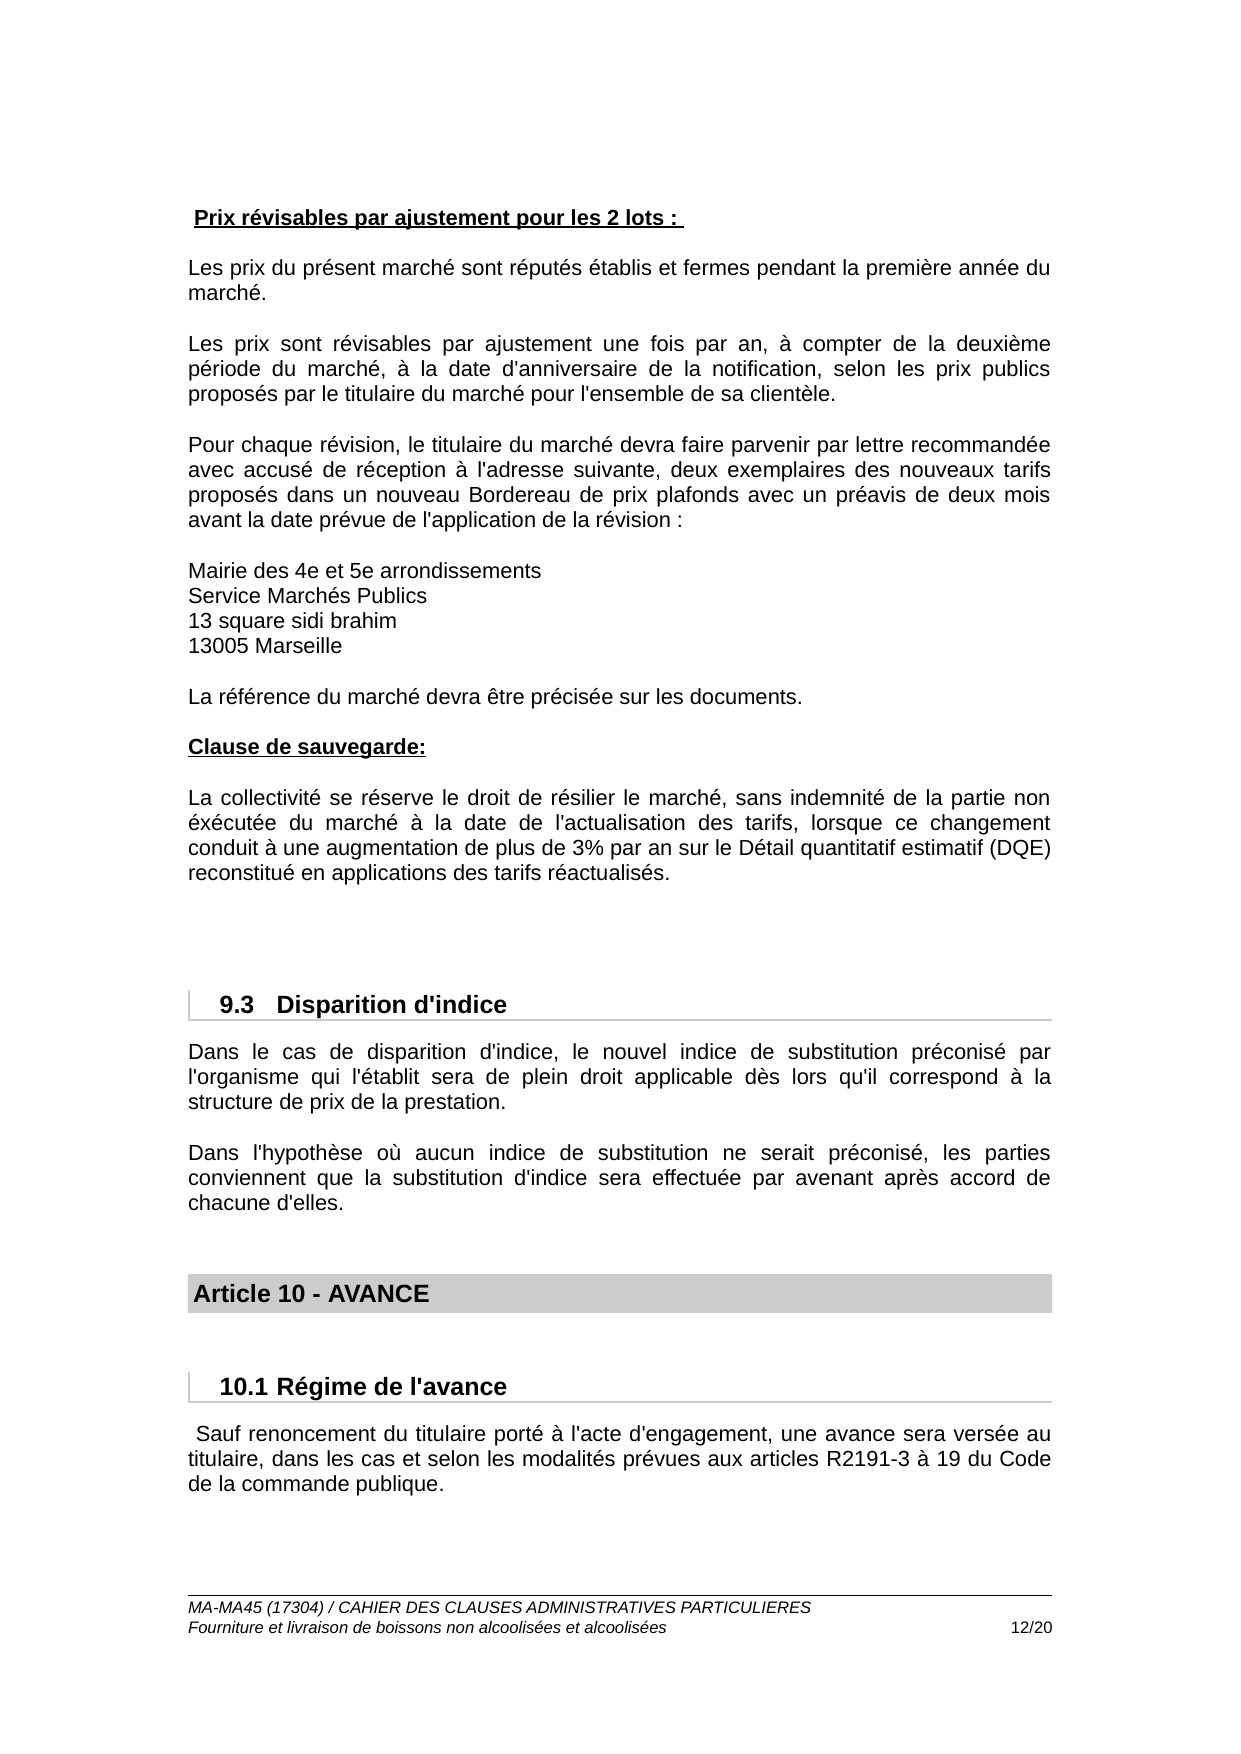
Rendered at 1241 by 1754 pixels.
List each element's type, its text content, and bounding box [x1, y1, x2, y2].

text 13 square sidi brahim [188, 608, 1052, 633]
subtitle Disparition d'indice [190, 990, 1052, 1019]
text Sauf renoncement du titulaire porté à l'acte d'engagement, une avance sera versée au titulaire, dans les cas et selon les modalités prévues aux articles R2191-3 à 19 du Code de la commande publique. [188, 1421, 1052, 1496]
text Les prix sont révisables par ajustement une fois par an, à compter de la deuxième période du marché, à la date d'anniversaire de la notification, selon les prix publics proposés par le titulaire du marché pour l'ensemble de sa clientèle. [188, 331, 1052, 406]
text Prix révisables par ajustement pour les 2 lots : [188, 204, 1052, 230]
text Dans l'hypothèse où aucun indice de substitution ne serait préconisé, les parties conviennent que la substitution d'indice sera effectuée par avenant après accord de chacune d'elles. [188, 1140, 1052, 1215]
text Les prix du présent marché sont réputés établis et fermes pendant la première année du marché. [188, 255, 1052, 305]
text Service Marchés Publics [188, 583, 1052, 608]
subtitle AVANCE [190, 1277, 1050, 1311]
text Pour chaque révision, le titulaire du marché devra faire parvenir par lettre recommandée avec accusé de réception à l'adresse suivante, deux exemplaires des nouveaux tarifs proposés dans un nouveau Bordereau de prix plafonds avec un préavis de deux mois avant la date prévue de l'application de la révision : [188, 431, 1052, 532]
text La référence du marché devra être précisée sur les documents. [188, 683, 1052, 709]
text Clause de sauvegarde: [188, 734, 1052, 759]
text Dans le cas de disparition d'indice, le nouvel indice de substitution préconisé par l'organisme qui l'établit sera de plein droit applicable dès lors qu'il correspond à la structure de prix de la prestation. [188, 1039, 1052, 1114]
subtitle Régime de l'avance [190, 1372, 1052, 1401]
text 13005 Marseille [188, 633, 1052, 658]
text Mairie des 4e et 5e arrondissements [188, 557, 1052, 583]
text La collectivité se réserve le droit de résilier le marché, sans indemnité de la partie non éxécutée du marché à la date de l'actualisation des tarifs, lorsque ce changement conduit à une augmentation de plus de 3% par an sur le Détail quantitatif estimatif (DQE) reconstitué en applications des tarifs réactualisés. [188, 784, 1052, 885]
